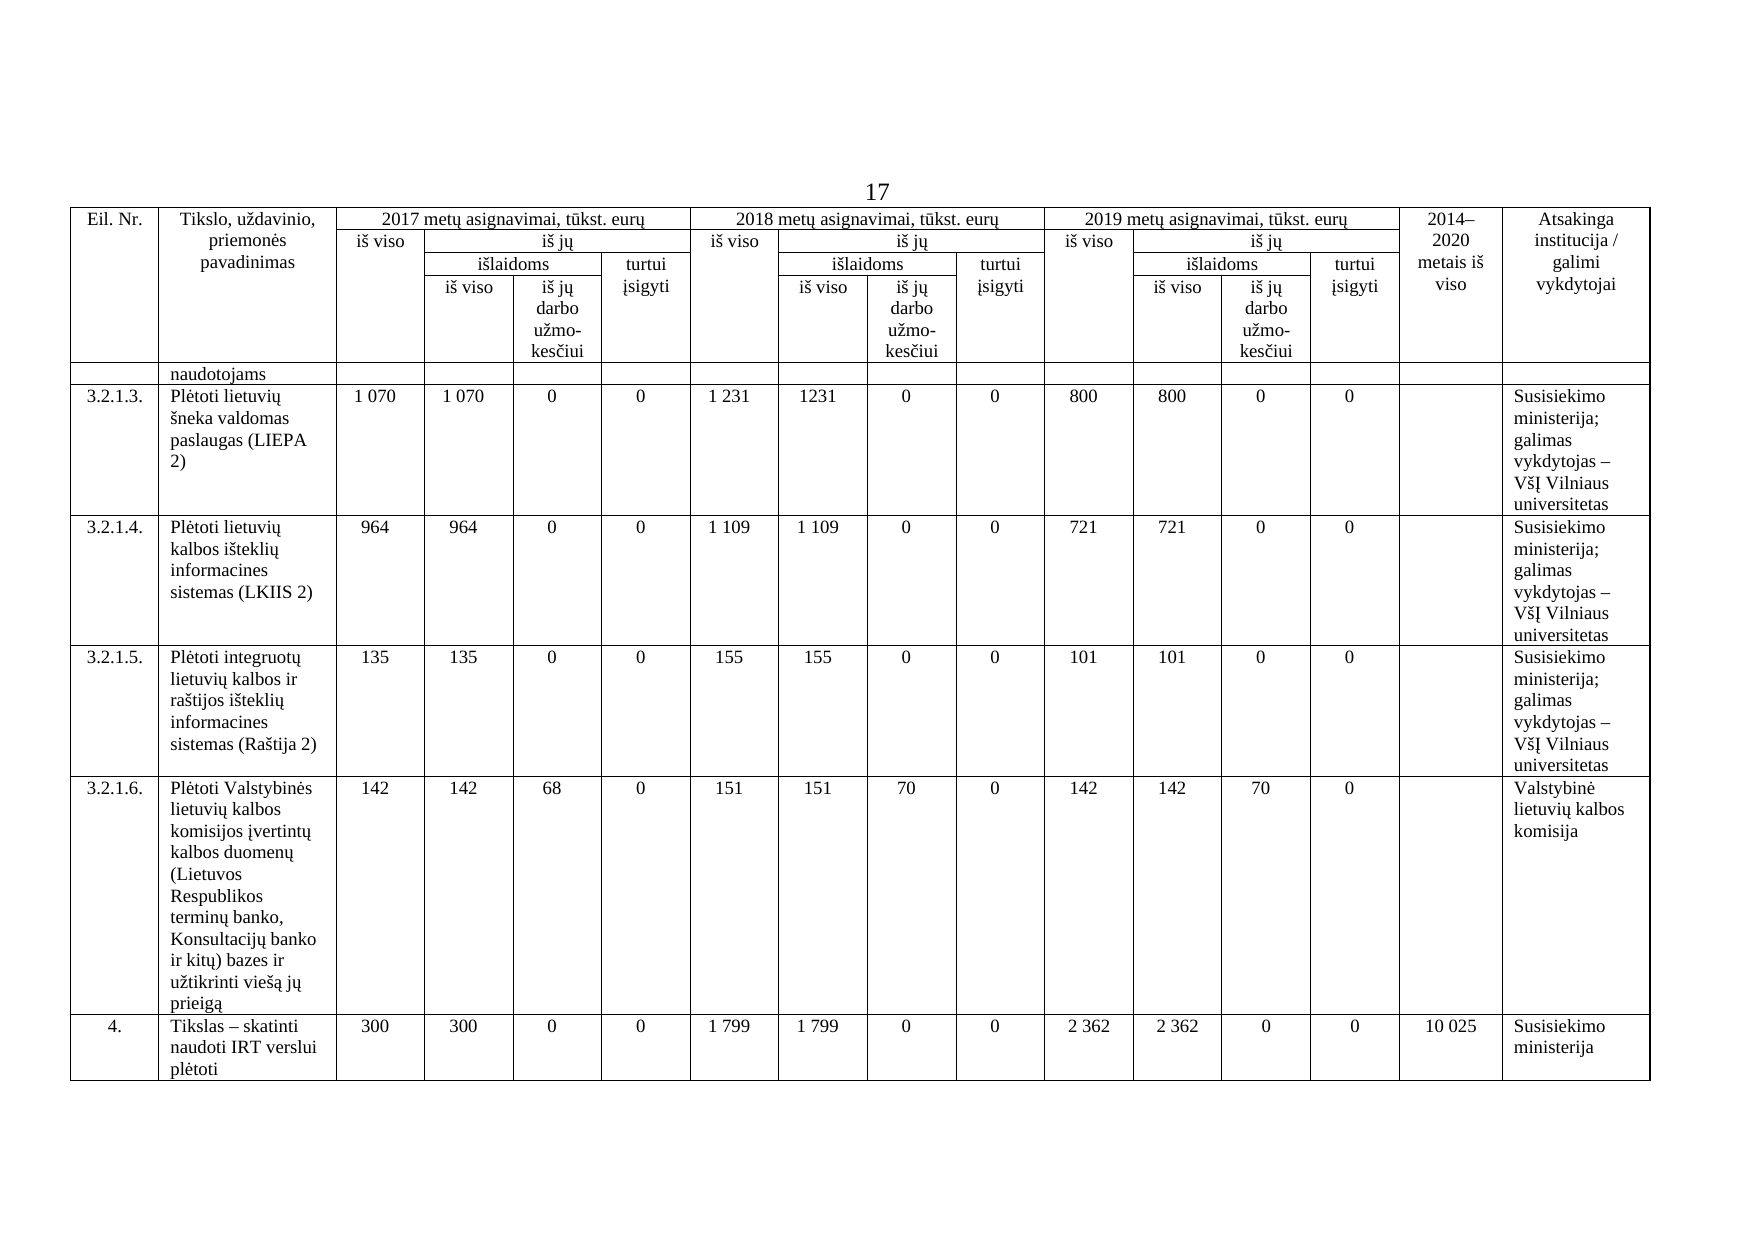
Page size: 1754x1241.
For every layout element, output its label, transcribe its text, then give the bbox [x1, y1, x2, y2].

table_cell 0 [1311, 385, 1399, 515]
table_cell 1 799 [691, 1015, 778, 1079]
table_cell Tikslas – skatinti naudoti IRT verslui plėtoti [159, 1015, 336, 1079]
table_cell 155 [779, 646, 867, 776]
table_cell 0 [514, 385, 601, 515]
table_cell [1400, 385, 1502, 515]
table_cell [691, 363, 778, 384]
table_cell [1222, 363, 1310, 384]
table_cell išlaidoms [779, 253, 956, 274]
table_cell 0 [602, 1015, 690, 1079]
table_cell 0 [957, 1015, 1044, 1079]
table_cell 0 [1222, 1015, 1310, 1079]
table_cell [1400, 646, 1502, 776]
table_cell [1045, 363, 1133, 384]
table_header Atsakinga institucija / galimi vykdytojai [1503, 208, 1649, 362]
table_cell 0 [1311, 1015, 1399, 1079]
table_cell Valstybinė lietuvių kalbos komisija [1503, 777, 1649, 1014]
table_cell 142 [1045, 777, 1133, 1014]
table_cell iš jų darbo užmo-kesčiui [1222, 276, 1310, 362]
table_cell 0 [868, 646, 956, 776]
table_cell 1 231 [691, 385, 778, 515]
table_cell 101 [1134, 646, 1221, 776]
table_cell 135 [337, 646, 424, 776]
table_cell 0 [868, 516, 956, 645]
table_cell turtui įsigyti [602, 253, 690, 362]
table_cell 70 [868, 777, 956, 1014]
table_cell [337, 363, 424, 384]
table_cell 3.2.1.6. [71, 777, 158, 1014]
table_cell [71, 363, 158, 384]
table_cell naudotojams [159, 363, 336, 384]
table_cell 1 109 [779, 516, 867, 645]
table_header 2019 metų asignavimai, tūkst. eurų [1045, 208, 1399, 229]
table_cell 0 [602, 385, 690, 515]
table_cell 2 362 [1134, 1015, 1221, 1079]
table_cell 151 [691, 777, 778, 1014]
table_cell išlaidoms [1134, 253, 1310, 274]
table_cell 0 [602, 777, 690, 1014]
table_cell 0 [602, 646, 690, 776]
table_cell [425, 363, 513, 384]
table_cell 800 [1045, 385, 1133, 515]
table_cell Susisiekimo ministerija [1503, 1015, 1649, 1079]
table_cell turtui įsigyti [1311, 253, 1399, 362]
table_header Tikslo, uždavinio, priemonės pavadinimas [159, 208, 336, 362]
table_cell [514, 363, 601, 384]
table_cell Plėtoti lietuvių šneka valdomas paslaugas (LIEPA 2) [159, 385, 336, 515]
table_cell 0 [1311, 516, 1399, 645]
table_cell 0 [514, 516, 601, 645]
table_cell 300 [337, 1015, 424, 1079]
table_cell 10 025 [1400, 1015, 1502, 1079]
table_cell 0 [1311, 646, 1399, 776]
table_cell 1 799 [779, 1015, 867, 1079]
table_cell [957, 363, 1044, 384]
table_cell 1 070 [425, 385, 513, 515]
table_cell iš viso [779, 276, 867, 362]
table_cell 721 [1045, 516, 1133, 645]
table_cell 800 [1134, 385, 1221, 515]
table_cell 2 362 [1045, 1015, 1133, 1079]
table_cell iš viso [1134, 276, 1221, 362]
table_cell 0 [1222, 385, 1310, 515]
table_cell išlaidoms [425, 253, 601, 274]
table_cell 0 [1222, 646, 1310, 776]
table_cell 0 [957, 385, 1044, 515]
table_cell iš jų darbo užmo-kesčiui [514, 276, 601, 362]
table_cell 151 [779, 777, 867, 1014]
table_cell 142 [1134, 777, 1221, 1014]
table_cell 964 [337, 516, 424, 645]
table_cell 1 109 [691, 516, 778, 645]
table_cell iš jų darbo užmo-kesčiui [868, 276, 956, 362]
table_cell Susisiekimo ministerija; galimas vykdytojas – VšĮ Vilniaus universitetas [1503, 385, 1649, 515]
table_cell 0 [957, 516, 1044, 645]
table_cell Susisiekimo ministerija; galimas vykdytojas – VšĮ Vilniaus universitetas [1503, 646, 1649, 776]
table_cell iš jų [425, 230, 690, 252]
table_cell Plėtoti Valstybinės lietuvių kalbos komisijos įvertintų kalbos duomenų (Lietuvos Respublikos terminų banko, Konsultacijų banko ir kitų) bazes ir užtikrinti viešą jų prieigą [159, 777, 336, 1014]
table_cell 0 [868, 1015, 956, 1079]
table_header 2018 metų asignavimai, tūkst. eurų [691, 208, 1044, 229]
table_cell 142 [337, 777, 424, 1014]
table_cell 721 [1134, 516, 1221, 645]
table_cell 0 [514, 646, 601, 776]
table_cell 300 [425, 1015, 513, 1079]
table_cell 0 [957, 777, 1044, 1014]
table_cell 3.2.1.5. [71, 646, 158, 776]
table_cell iš viso [691, 230, 778, 362]
table_cell turtui įsigyti [957, 253, 1044, 362]
table_header 2014–2020 metais iš viso [1400, 208, 1502, 362]
table_cell [868, 363, 956, 384]
table_cell 1231 [779, 385, 867, 515]
table_cell [1503, 363, 1649, 384]
table_cell 0 [868, 385, 956, 515]
table_cell [1400, 516, 1502, 645]
table_cell [1400, 363, 1502, 384]
table_cell iš viso [425, 276, 513, 362]
table_cell 0 [514, 1015, 601, 1079]
table_cell [1134, 363, 1221, 384]
table_cell iš viso [337, 230, 424, 362]
table_cell 3.2.1.4. [71, 516, 158, 645]
table_cell 101 [1045, 646, 1133, 776]
table_cell iš viso [1045, 230, 1133, 362]
table_cell 0 [957, 646, 1044, 776]
table_cell Plėtoti integruotų lietuvių kalbos ir raštijos išteklių informacines sistemas (Raštija 2) [159, 646, 336, 776]
table_cell [602, 363, 690, 384]
table_cell Plėtoti lietuvių kalbos išteklių informacines sistemas (LKIIS 2) [159, 516, 336, 645]
table_cell Susisiekimo ministerija; galimas vykdytojas – VšĮ Vilniaus universitetas [1503, 516, 1649, 645]
table_cell 3.2.1.3. [71, 385, 158, 515]
table_cell 142 [425, 777, 513, 1014]
table_cell 4. [71, 1015, 158, 1079]
table_cell [1311, 363, 1399, 384]
table_cell iš jų [1134, 230, 1399, 252]
table_header Eil. Nr. [71, 208, 158, 362]
table_cell 0 [1311, 777, 1399, 1014]
table_cell [779, 363, 867, 384]
table_cell 1 070 [337, 385, 424, 515]
table_cell 68 [514, 777, 601, 1014]
table_cell 155 [691, 646, 778, 776]
table_cell 0 [1222, 516, 1310, 645]
table_header 2017 metų asignavimai, tūkst. eurų [337, 208, 690, 229]
table_cell 70 [1222, 777, 1310, 1014]
table_cell 0 [602, 516, 690, 645]
table_cell 135 [425, 646, 513, 776]
table_cell 964 [425, 516, 513, 645]
table_cell iš jų [779, 230, 1044, 252]
table_cell [1400, 777, 1502, 1014]
